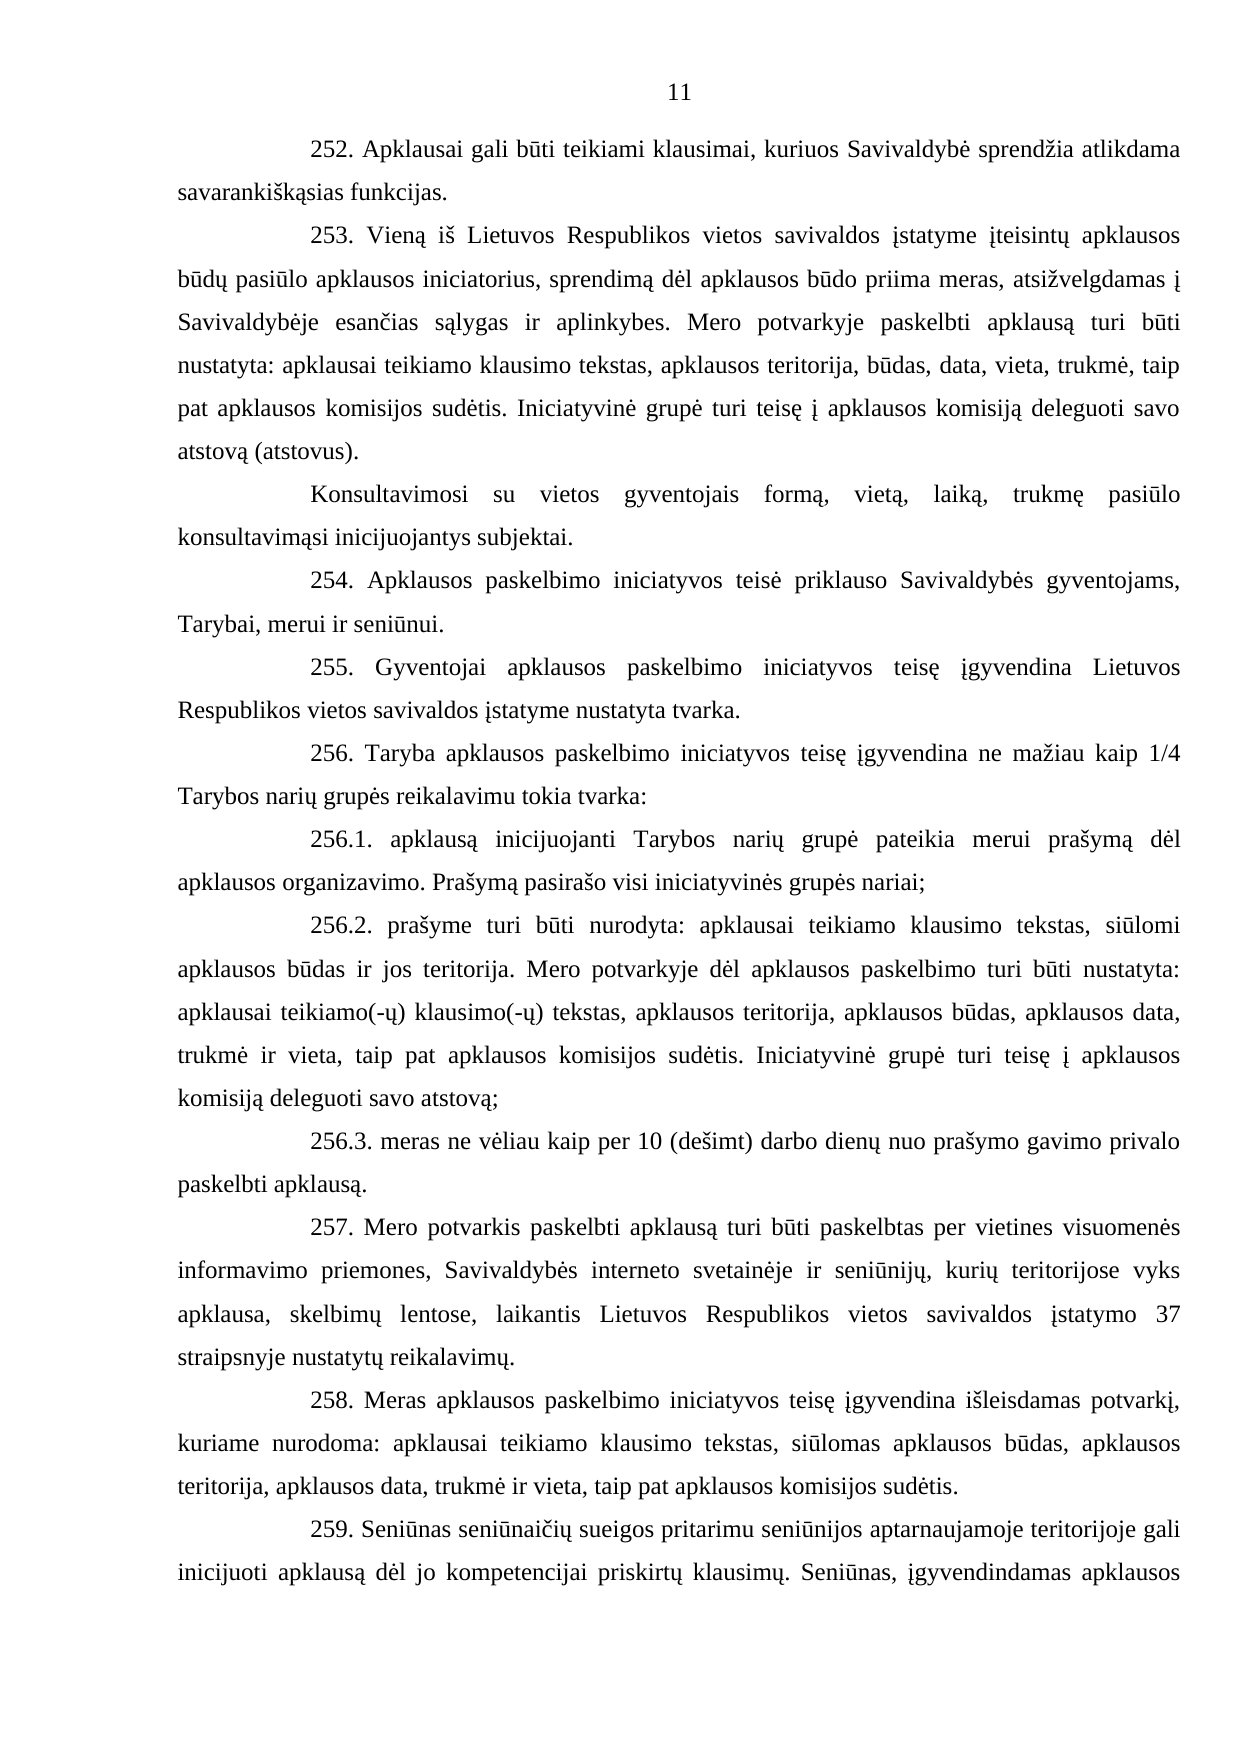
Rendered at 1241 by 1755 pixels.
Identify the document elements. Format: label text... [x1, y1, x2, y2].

text 258. Meras apklausos paskelbimo iniciatyvos teisę įgyvendina išleisdamas potvarkį, kuriame nurodoma: apklausai teikiamo klausimo tekstas, siūlomas apklausos būdas, apklausos teritorija, apklausos data, trukmė ir vieta, taip pat apklausos komisijos sudėtis. [177, 1385, 1181, 1500]
text 256.2. prašyme turi būti nurodyta: apklausai teikiamo klausimo tekstas, siūlomi apklausos būdas ir jos teritorija. Mero potvarkyje dėl apklausos paskelbimo turi būti nustatyta: apklausai teikiamo(-ų) klausimo(-ų) tekstas, apklausos teritorija, apklausos būdas, apklausos data, trukmė ir vieta, taip pat apklausos komisijos sudėtis. Iniciatyvinė grupė turi teisę į apklausos komisiją deleguoti savo atstovą; [177, 911, 1181, 1112]
text 253. Vieną iš Lietuvos Respublikos vietos savivaldos įstatyme įteisintų apklausos būdų pasiūlo apklausos iniciatorius, sprendimą dėl apklausos būdo priima meras, atsižvelgdamas į Savivaldybėje esančias sąlygas ir aplinkybes. Mero potvarkyje paskelbti apklausą turi būti nustatyta: apklausai teikiamo klausimo tekstas, apklausos teritorija, būdas, data, vieta, trukmė, taip pat apklausos komisijos sudėtis. Iniciatyvinė grupė turi teisę į apklausos komisiją deleguoti savo atstovą (atstovus). [177, 221, 1181, 465]
text 252. Apklausai gali būti teikiami klausimai, kuriuos Savivaldybė sprendžia atlikdama savarankiškąsias funkcijas. [177, 134, 1181, 206]
text Konsultavimosi su vietos gyventojais formą, vietą, laiką, trukmę pasiūlo konsultavimąsi inicijuojantys subjektai. [177, 479, 1181, 551]
text 256.1. apklausą inicijuojanti Tarybos narių grupė pateikia merui prašymą dėl apklausos organizavimo. Prašymą pasirašo visi iniciatyvinės grupės nariai; [177, 824, 1181, 896]
text 256. Taryba apklausos paskelbimo iniciatyvos teisę įgyvendina ne mažiau kaip 1/4 Tarybos narių grupės reikalavimu tokia tvarka: [177, 738, 1181, 810]
text 256.3. meras ne vėliau kaip per 10 (dešimt) darbo dienų nuo prašymo gavimo privalo paskelbti apklausą. [177, 1126, 1181, 1198]
text 255. Gyventojai apklausos paskelbimo iniciatyvos teisę įgyvendina Lietuvos Respublikos vietos savivaldos įstatyme nustatyta tvarka. [177, 652, 1181, 724]
text 257. Mero potvarkis paskelbti apklausą turi būti paskelbtas per vietines visuomenės informavimo priemones, Savivaldybės interneto svetainėje ir seniūnijų, kurių teritorijose vyks apklausa, skelbimų lentose, laikantis Lietuvos Respublikos vietos savivaldos įstatymo 37 straipsnyje nustatytų reikalavimų. [177, 1212, 1181, 1371]
text 259. Seniūnas seniūnaičių sueigos pritarimu seniūnijos aptarnaujamoje teritorijoje gali inicijuoti apklausą dėl jo kompetencijai priskirtų klausimų. Seniūnas, įgyvendindamas apklausos [177, 1514, 1181, 1586]
text 254. Apklausos paskelbimo iniciatyvos teisė priklauso Savivaldybės gyventojams, Tarybai, merui ir seniūnui. [177, 566, 1181, 637]
